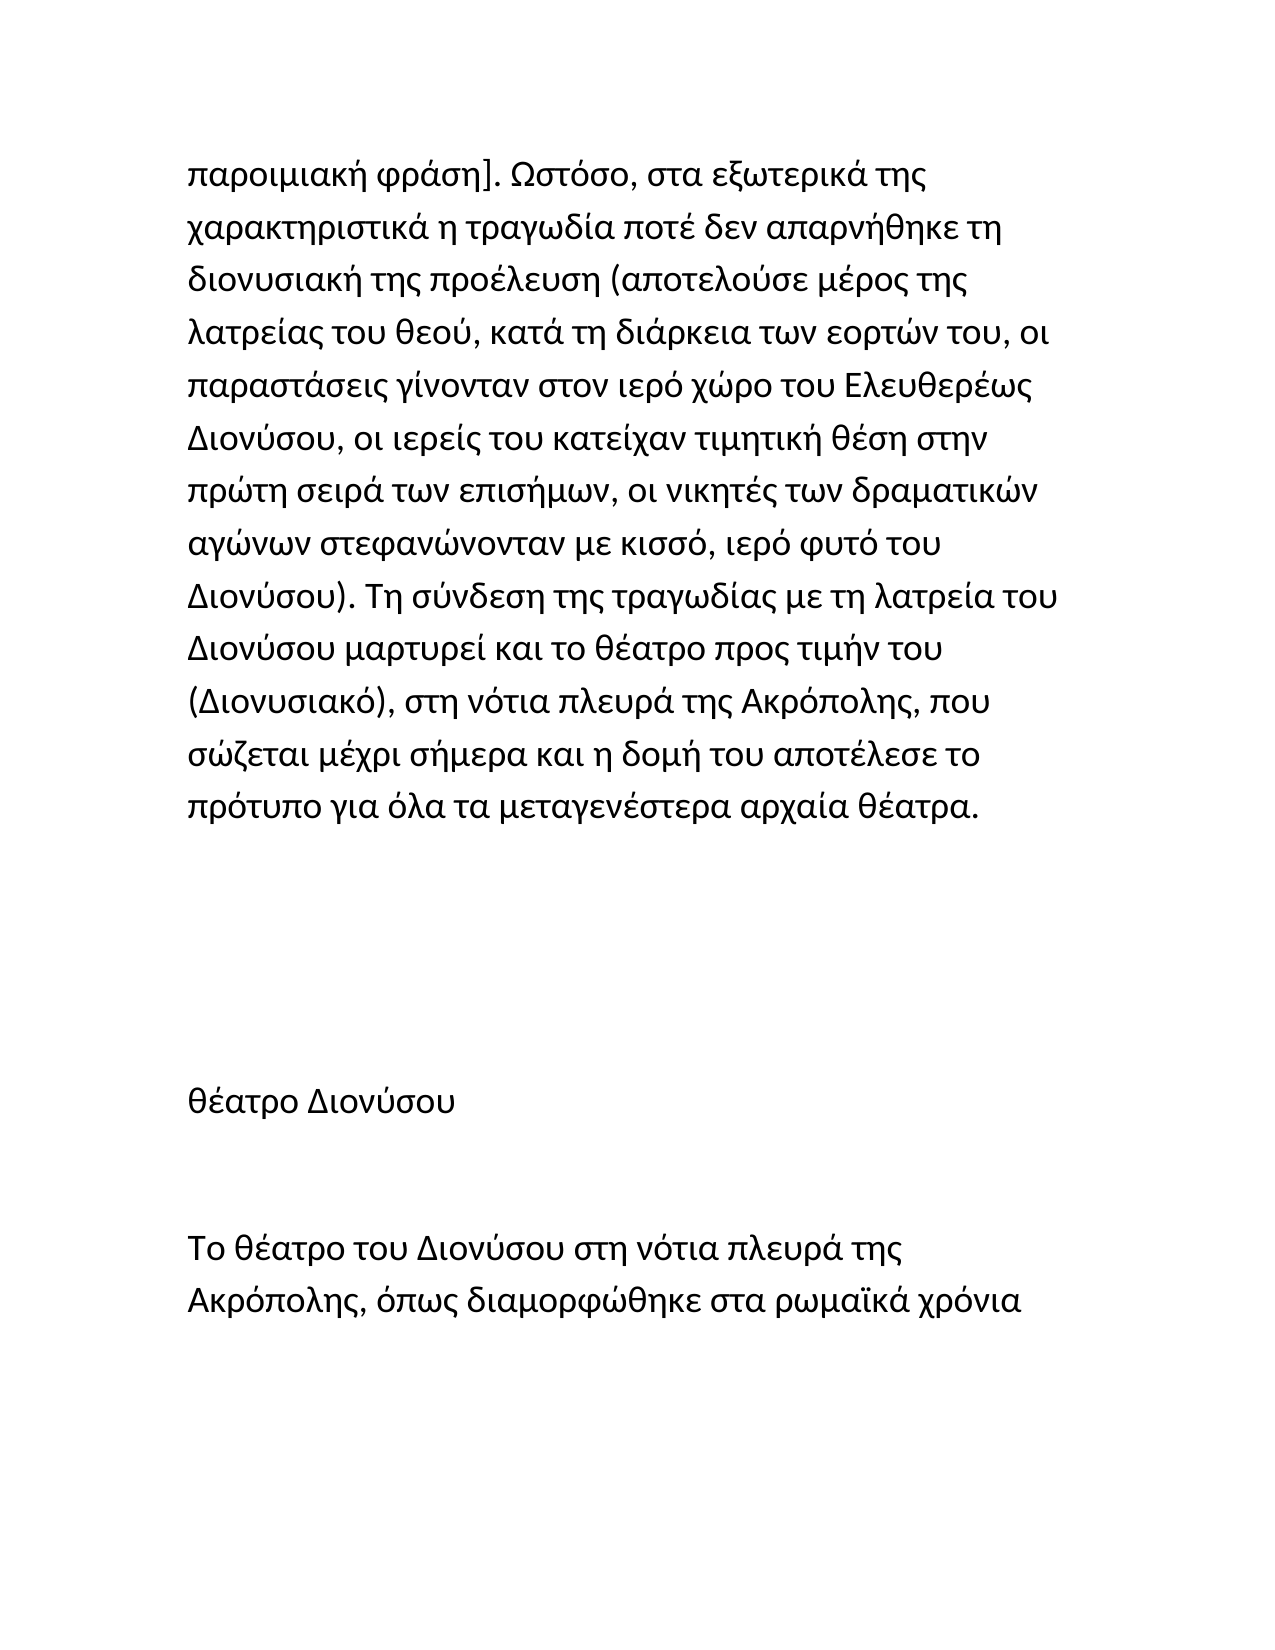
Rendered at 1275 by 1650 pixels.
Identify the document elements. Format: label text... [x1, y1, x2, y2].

text Το θέατρο του Διονύσου στη νότια πλευρά της Ακρόπολης, όπως διαμορφώθηκε στα ρωμαϊκά χρόνια [187, 1224, 1087, 1322]
text παροιμιακή φράση]. Ωστόσο, στα εξωτερικά της χαρακτηριστικά η τραγωδία ποτέ δεν απαρνήθηκε τη διονυσιακή της προέλευση (αποτελούσε μέρος της λατρείας του θεού, κατά τη διάρκεια των εορτών του, οι παραστάσεις γίνονταν στον ιερό χώρο του Ελευθερέως Διονύσου, οι ιερείς του κατείχαν τιμητική θέση στην πρώτη σειρά των επισήμων, οι νικητές των δραματικών αγώνων στεφανώνονταν με κισσό, ιερό φυτό του Διονύσου). Τη σύνδεση της τραγωδίας με τη λατρεία του Διονύσου μαρτυρεί και το θέατρο προς τιμήν του (Διονυσιακό), στη νότια πλευρά της Ακρόπολης, που σώζεται μέχρι σήμερα και η δομή του αποτέλεσε το πρότυπο για όλα τα μεταγενέστερα αρχαία θέατρα. [187, 150, 1087, 828]
text θέατρο Διονύσου [187, 1077, 1087, 1122]
